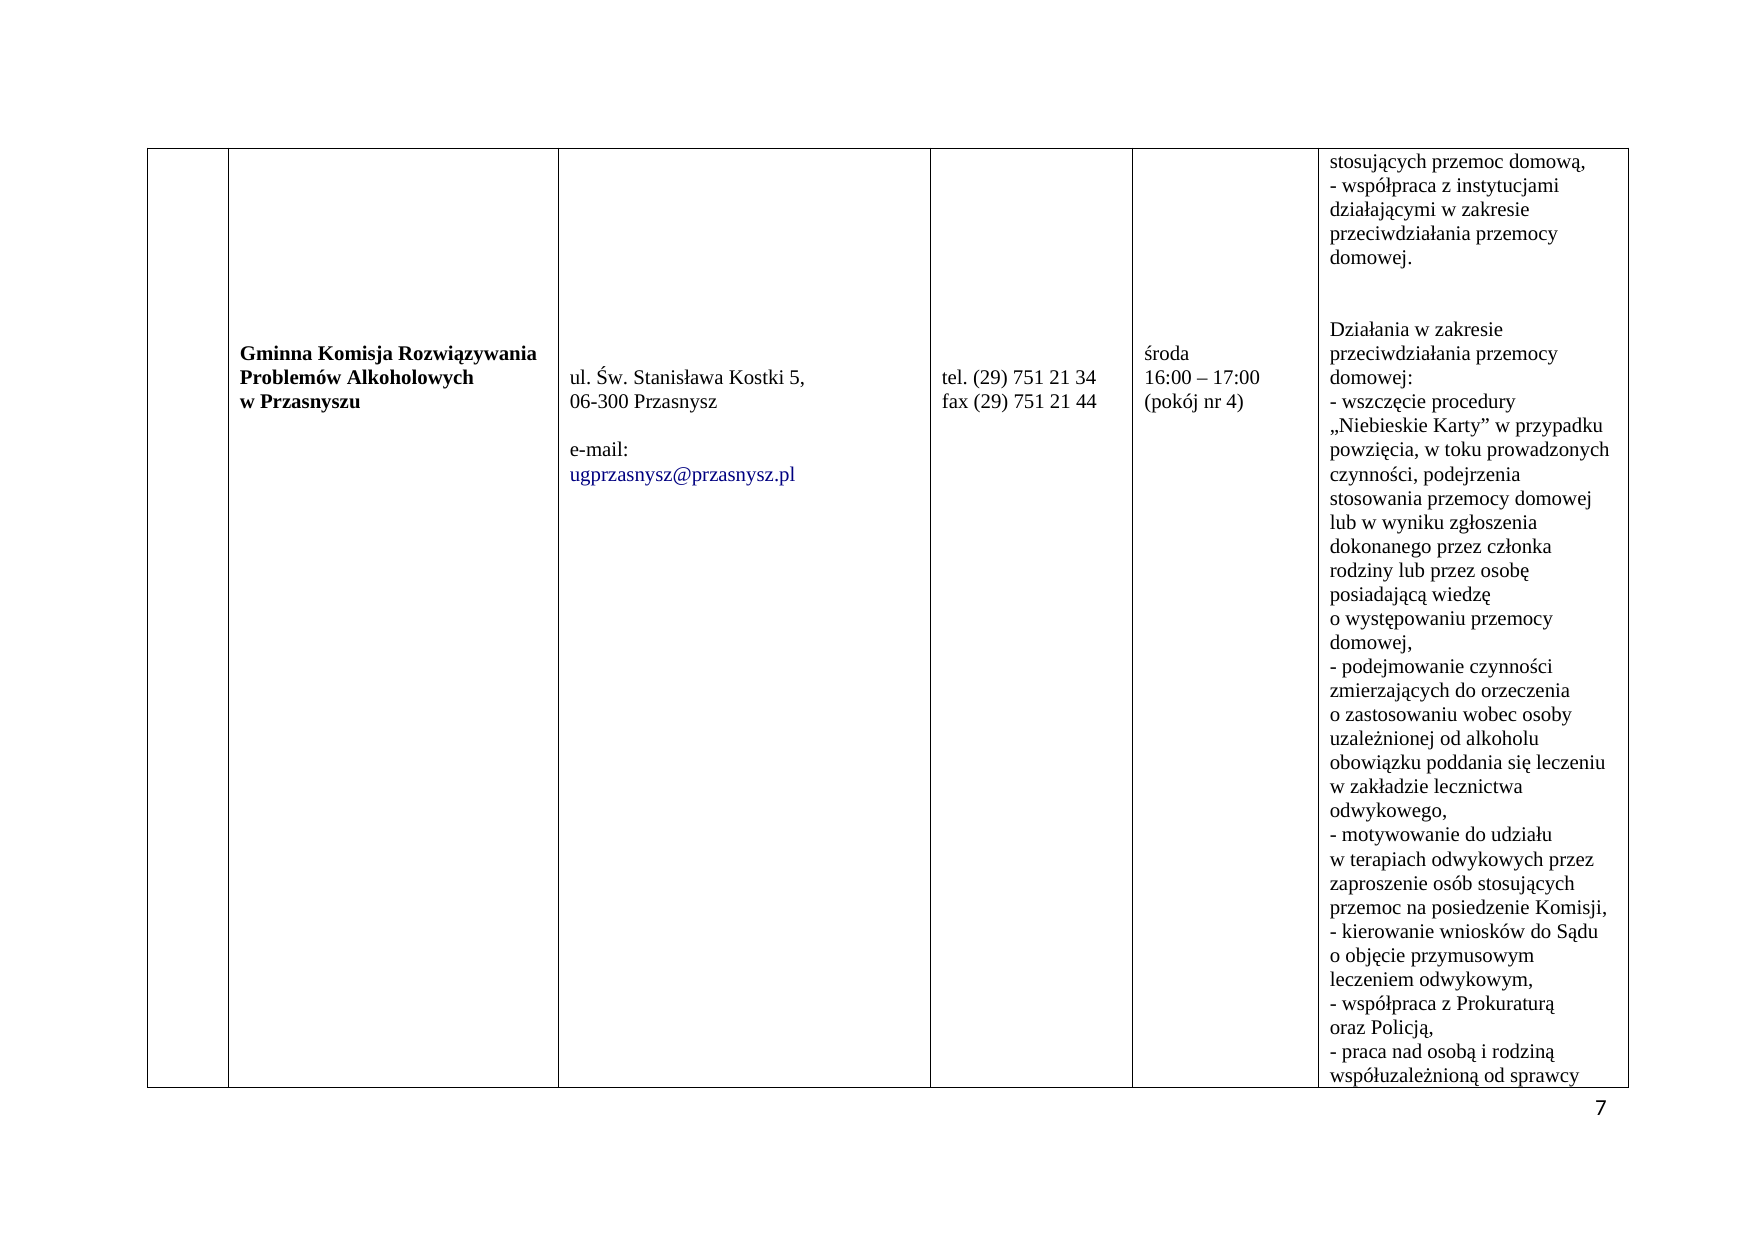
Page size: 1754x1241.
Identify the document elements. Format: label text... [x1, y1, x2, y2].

table_cell [148, 149, 228, 1087]
table_cell środa 16:00 – 17:00 (pokój nr 4) [1133, 149, 1318, 1087]
table_cell tel. (29) 751 21 34 fax (29) 751 21 44 [931, 149, 1132, 1087]
table_cell ul. Św. Stanisława Kostki 5, 06-300 Przasnysz e-mail: ugprzasnysz@przasnysz.pl [559, 149, 930, 1087]
table_cell Gminna Komisja Rozwiązywania Problemów Alkoholowych w Przasnyszu [229, 149, 558, 1087]
table_cell stosujących przemoc domową, - współpraca z instytucjami działającymi w zakresie przeciwdziałania przemocy domowej. Działania w zakresie przeciwdziałania przemocy domowej: - wszczęcie procedury „Niebieskie Karty” w przypadku powzięcia, w toku prowadzonych czynności, podejrzenia stosowania przemocy domowej lub w wyniku zgłoszenia dokonanego przez członka rodziny lub przez osobę posiadającą wiedzę o występowaniu przemocy domowej, - podejmowanie czynności zmierzających do orzeczenia o zastosowaniu wobec osoby uzależnionej od alkoholu obowiązku poddania się leczeniu w zakładzie lecznictwa odwykowego, - motywowanie do udziału w terapiach odwykowych przez zaproszenie osób stosujących przemoc na posiedzenie Komisji, - kierowanie wniosków do Sądu o objęcie przymusowym leczeniem odwykowym, - współpraca z Prokuraturą oraz Policją, - praca nad osobą i rodziną współuzależnioną od sprawcy [1319, 149, 1628, 1087]
